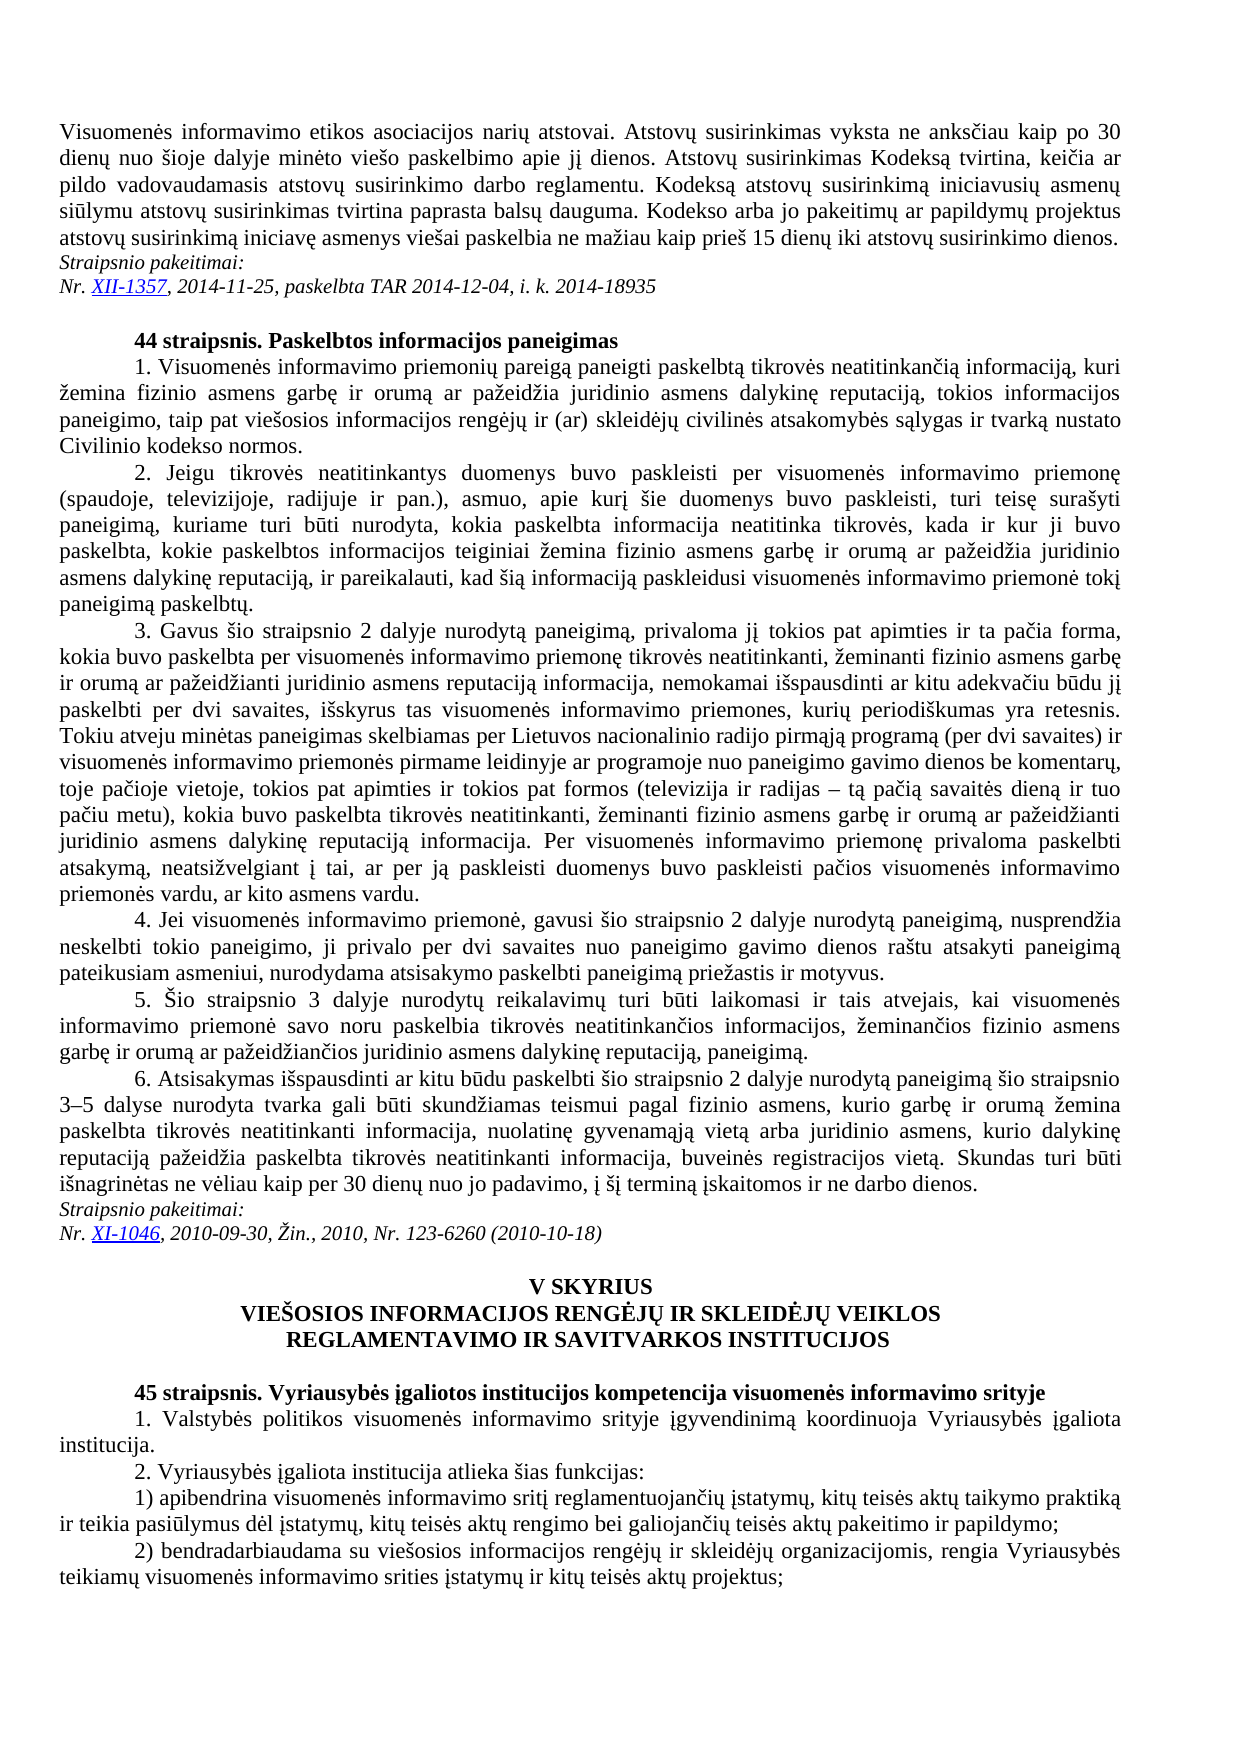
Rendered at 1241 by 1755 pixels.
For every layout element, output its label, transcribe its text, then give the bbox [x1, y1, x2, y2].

text 5. Šio straipsnio 3 dalyje nurodytų reikalavimų turi būti laikomasi ir tais atvejais, kai visuomenės informavimo priemonė savo noru paskelbia tikrovės neatitinkančios informacijos, žeminančios fizinio asmens garbę ir orumą ar pažeidžiančios juridinio asmens dalykinę reputaciją, paneigimą. [59, 986, 1122, 1065]
text 2) bendradarbiaudama su viešosios informacijos rengėjų ir skleidėjų organizacijomis, rengia Vyriausybės teikiamų visuomenės informavimo srities įstatymų ir kitų teisės aktų projektus; [59, 1537, 1122, 1589]
subtitle V SKYRIUS [59, 1273, 1122, 1300]
text Nr. XI-1046, 2010-09-30, Žin., 2010, Nr. 123-6260 (2010-10-18) [59, 1221, 1122, 1244]
text 1. Visuomenės informavimo priemonių pareigą paneigti paskelbtą tikrovės neatitinkančią informaciją, kuri žemina fizinio asmens garbę ir orumą ar pažeidžia juridinio asmens dalykinę reputaciją, tokios informacijos paneigimo, taip pat viešosios informacijos rengėjų ir (ar) skleidėjų civilinės atsakomybės sąlygas ir tvarką nustato Civilinio kodekso normos. [59, 353, 1122, 458]
subtitle Viešosios informacijos RENGĖJŲ IR SKLEIDĖJŲ VEIKLOS [59, 1300, 1122, 1326]
text Visuomenės informavimo etikos asociacijos narių atstovai. Atstovų susirinkimas vyksta ne anksčiau kaip po 30 dienų nuo šioje dalyje minėto viešo paskelbimo apie jį dienos. Atstovų susirinkimas Kodeksą tvirtina, keičia ar pildo vadovaudamasis atstovų susirinkimo darbo reglamentu. Kodeksą atstovų susirinkimą iniciavusių asmenų siūlymu atstovų susirinkimas tvirtina paprasta balsų dauguma. Kodekso arba jo pakeitimų ar papildymų projektus atstovų susirinkimą iniciavę asmenys viešai paskelbia ne mažiau kaip prieš 15 dienų iki atstovų susirinkimo dienos. [59, 118, 1122, 250]
text 45 straipsnis. Vyriausybės įgaliotos institucijos kompetencija visuomenės informavimo srityje [134, 1379, 1122, 1405]
text Nr. XII-1357, 2014-11-25, paskelbta TAR 2014-12-04, i. k. 2014-18935 [59, 274, 1122, 298]
text 4. Jei visuomenės informavimo priemonė, gavusi šio straipsnio 2 dalyje nurodytą paneigimą, nusprendžia neskelbti tokio paneigimo, ji privalo per dvi savaites nuo paneigimo gavimo dienos raštu atsakyti paneigimą pateikusiam asmeniui, nurodydama atsisakymo paskelbti paneigimą priežastis ir motyvus. [59, 907, 1122, 986]
text Straipsnio pakeitimai: [59, 1196, 1122, 1221]
text 44 straipsnis. Paskelbtos informacijos paneigimas [59, 327, 1122, 353]
text 2. Vyriausybės įgaliota institucija atlieka šias funkcijas: [59, 1458, 1122, 1484]
text 1) apibendrina visuomenės informavimo sritį reglamentuojančių įstatymų, kitų teisės aktų taikymo praktiką ir teikia pasiūlymus dėl įstatymų, kitų teisės aktų rengimo bei galiojančių teisės aktų pakeitimo ir papildymo; [59, 1484, 1122, 1537]
text Straipsnio pakeitimai: [59, 250, 1122, 274]
text 3. Gavus šio straipsnio 2 dalyje nurodytą paneigimą, privaloma jį tokios pat apimties ir ta pačia forma, kokia buvo paskelbta per visuomenės informavimo priemonę tikrovės neatitinkanti, žeminanti fizinio asmens garbę ir orumą ar pažeidžianti juridinio asmens reputaciją informacija, nemokamai išspausdinti ar kitu adekvačiu būdu jį paskelbti per dvi savaites, išskyrus tas visuomenės informavimo priemones, kurių periodiškumas yra retesnis. Tokiu atveju minėtas paneigimas skelbiamas per Lietuvos nacionalinio radijo pirmąją programą (per dvi savaites) ir visuomenės informavimo priemonės pirmame leidinyje ar programoje nuo paneigimo gavimo dienos be komentarų, toje pačioje vietoje, tokios pat apimties ir tokios pat formos (televizija ir radijas – tą pačią savaitės dieną ir tuo pačiu metu), kokia buvo paskelbta tikrovės neatitinkanti, žeminanti fizinio asmens garbę ir orumą ar pažeidžianti juridinio asmens dalykinę reputaciją informacija. Per visuomenės informavimo priemonę privaloma paskelbti atsakymą, neatsižvelgiant į tai, ar per ją paskleisti duomenys buvo paskleisti pačios visuomenės informavimo priemonės vardu, ar kito asmens vardu. [59, 617, 1122, 907]
text 2. Jeigu tikrovės neatitinkantys duomenys buvo paskleisti per visuomenės informavimo priemonę (spaudoje, televizijoje, radijuje ir pan.), asmuo, apie kurį šie duomenys buvo paskleisti, turi teisę surašyti paneigimą, kuriame turi būti nurodyta, kokia paskelbta informacija neatitinka tikrovės, kada ir kur ji buvo paskelbta, kokie paskelbtos informacijos teiginiai žemina fizinio asmens garbę ir orumą ar pažeidžia juridinio asmens dalykinę reputaciją, ir pareikalauti, kad šią informaciją paskleidusi visuomenės informavimo priemonė tokį paneigimą paskelbtų. [59, 458, 1122, 617]
subtitle REGlamentavimo IR savitvarkos institucijos [59, 1326, 1122, 1352]
text 6. Atsisakymas išspausdinti ar kitu būdu paskelbti šio straipsnio 2 dalyje nurodytą paneigimą šio straipsnio 3–5 dalyse nurodyta tvarka gali būti skundžiamas teismui pagal fizinio asmens, kurio garbę ir orumą žemina paskelbta tikrovės neatitinkanti informacija, nuolatinę gyvenamąją vietą arba juridinio asmens, kurio dalykinę reputaciją pažeidžia paskelbta tikrovės neatitinkanti informacija, buveinės registracijos vietą. Skundas turi būti išnagrinėtas ne vėliau kaip per 30 dienų nuo jo padavimo, į šį terminą įskaitomos ir ne darbo dienos. [59, 1065, 1122, 1196]
text 1. Valstybės politikos visuomenės informavimo srityje įgyvendinimą koordinuoja Vyriausybės įgaliota institucija. [59, 1405, 1122, 1458]
